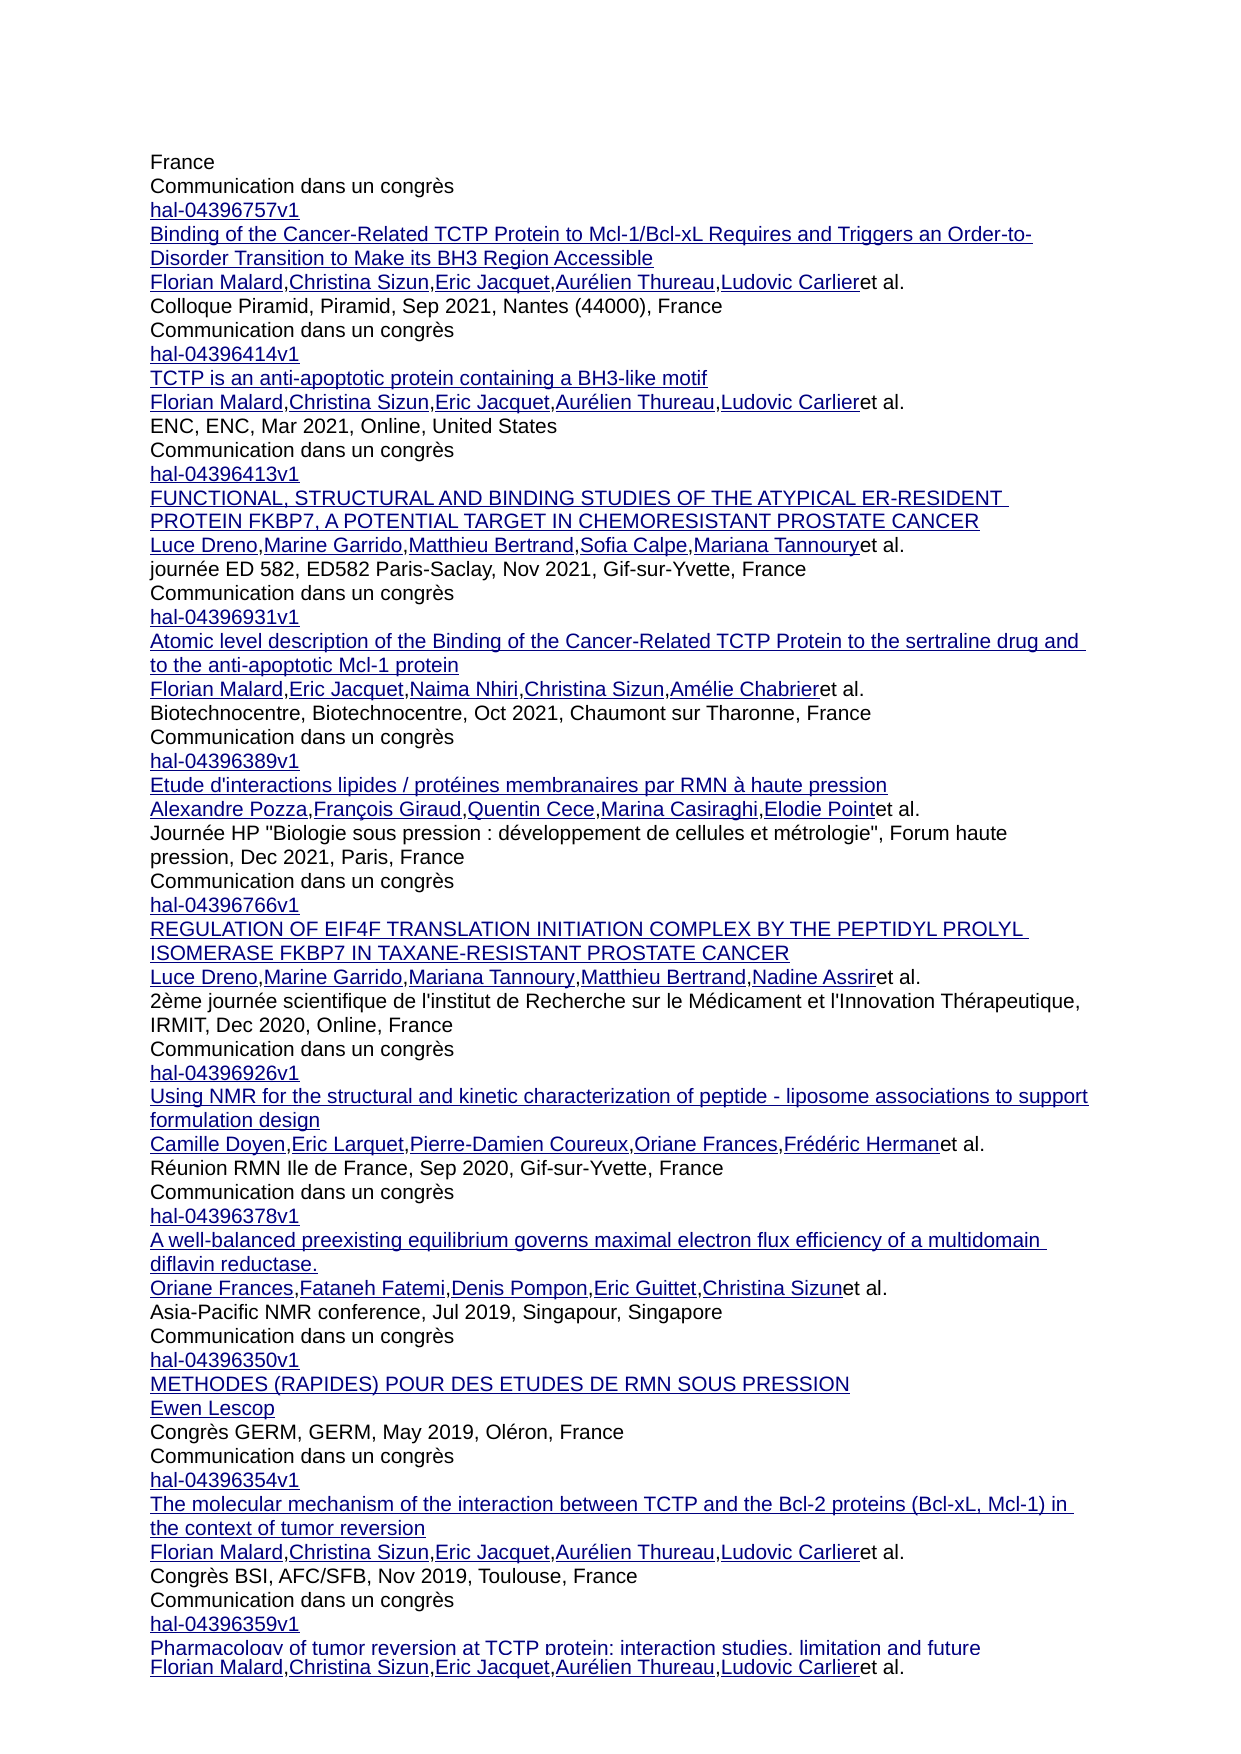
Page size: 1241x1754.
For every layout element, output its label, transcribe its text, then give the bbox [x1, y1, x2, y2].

table_cell A well-balanced preexisting equilibrium governs maximal electron flux efficiency of a multidomain diflavin reductase. Oriane Frances,Fataneh Fatemi,Denis Pompon,Eric Guittet,Christina Sizunet al. Asia-Pacific NMR conference, Jul 2019, Singapour, Singapore Communication dans un congrès hal-04396350v1 [150, 1228, 1090, 1372]
table_cell The molecular mechanism of the interaction between TCTP and the Bcl-2 proteins (Bcl-xL, Mcl-1) in the context of tumor reversion Florian Malard,Christina Sizun,Eric Jacquet,Aurélien Thureau,Ludovic Carlieret al. Congrès BSI, AFC/SFB, Nov 2019, Toulouse, France Communication dans un congrès hal-04396359v1 [150, 1492, 1090, 1635]
table_cell Using NMR for the structural and kinetic characterization of peptide - liposome associations to support formulation design Camille Doyen,Eric Larquet,Pierre-Damien Coureux,Oriane Frances,Frédéric Hermanet al. Réunion RMN Ile de France, Sep 2020, Gif-sur-Yvette, France Communication dans un congrès hal-04396378v1 [150, 1084, 1090, 1228]
table_cell Etude d'interactions lipides / protéines membranaires par RMN à haute pression Alexandre Pozza,François Giraud,Quentin Cece,Marina Casiraghi,Elodie Pointet al. Journée HP "Biologie sous pression : développement de cellules et métrologie", Forum haute pression, Dec 2021, Paris, France Communication dans un congrès hal-04396766v1 [150, 773, 1090, 917]
table_cell France Communication dans un congrès hal-04396757v1 [150, 150, 1090, 222]
table_cell Pharmacology of tumor reversion at TCTP protein: interaction studies, limitation and future Florian Malard,Christina Sizun,Eric Jacquet,Aurélien Thureau,Ludovic Carlieret al. [150, 1635, 1090, 1679]
table_cell Atomic level description of the Binding of the Cancer-Related TCTP Protein to the sertraline drug and to the anti-apoptotic Mcl-1 protein Florian Malard,Eric Jacquet,Naima Nhiri,Christina Sizun,Amélie Chabrieret al. Biotechnocentre, Biotechnocentre, Oct 2021, Chaumont sur Tharonne, France Communication dans un congrès hal-04396389v1 [150, 629, 1090, 773]
table_cell METHODES (RAPIDES) POUR DES ETUDES DE RMN SOUS PRESSION Ewen Lescop Congrès GERM, GERM, May 2019, Oléron, France Communication dans un congrès hal-04396354v1 [150, 1372, 1090, 1492]
table_cell TCTP is an anti-apoptotic protein containing a BH3-like motif Florian Malard,Christina Sizun,Eric Jacquet,Aurélien Thureau,Ludovic Carlieret al. ENC, ENC, Mar 2021, Online, United States Communication dans un congrès hal-04396413v1 [150, 366, 1090, 485]
table_cell Binding of the Cancer-Related TCTP Protein to Mcl-1/Bcl-xL Requires and Triggers an Order-to-Disorder Transition to Make its BH3 Region Accessible Florian Malard,Christina Sizun,Eric Jacquet,Aurélien Thureau,Ludovic Carlieret al. Colloque Piramid, Piramid, Sep 2021, Nantes (44000), France Communication dans un congrès hal-04396414v1 [150, 222, 1090, 366]
table_cell FUNCTIONAL, STRUCTURAL AND BINDING STUDIES OF THE ATYPICAL ER-RESIDENT PROTEIN FKBP7, A POTENTIAL TARGET IN CHEMORESISTANT PROSTATE CANCER Luce Dreno,Marine Garrido,Matthieu Bertrand,Sofia Calpe,Mariana Tannouryet al. journée ED 582, ED582 Paris-Saclay, Nov 2021, Gif-sur-Yvette, France Communication dans un congrès hal-04396931v1 [150, 485, 1090, 629]
table_cell REGULATION OF EIF4F TRANSLATION INITIATION COMPLEX BY THE PEPTIDYL PROLYL ISOMERASE FKBP7 IN TAXANE-RESISTANT PROSTATE CANCER Luce Dreno,Marine Garrido,Mariana Tannoury,Matthieu Bertrand,Nadine Assriret al. 2ème journée scientifique de l'institut de Recherche sur le Médicament et l'Innovation Thérapeutique, IRMIT, Dec 2020, Online, France Communication dans un congrès hal-04396926v1 [150, 917, 1090, 1084]
